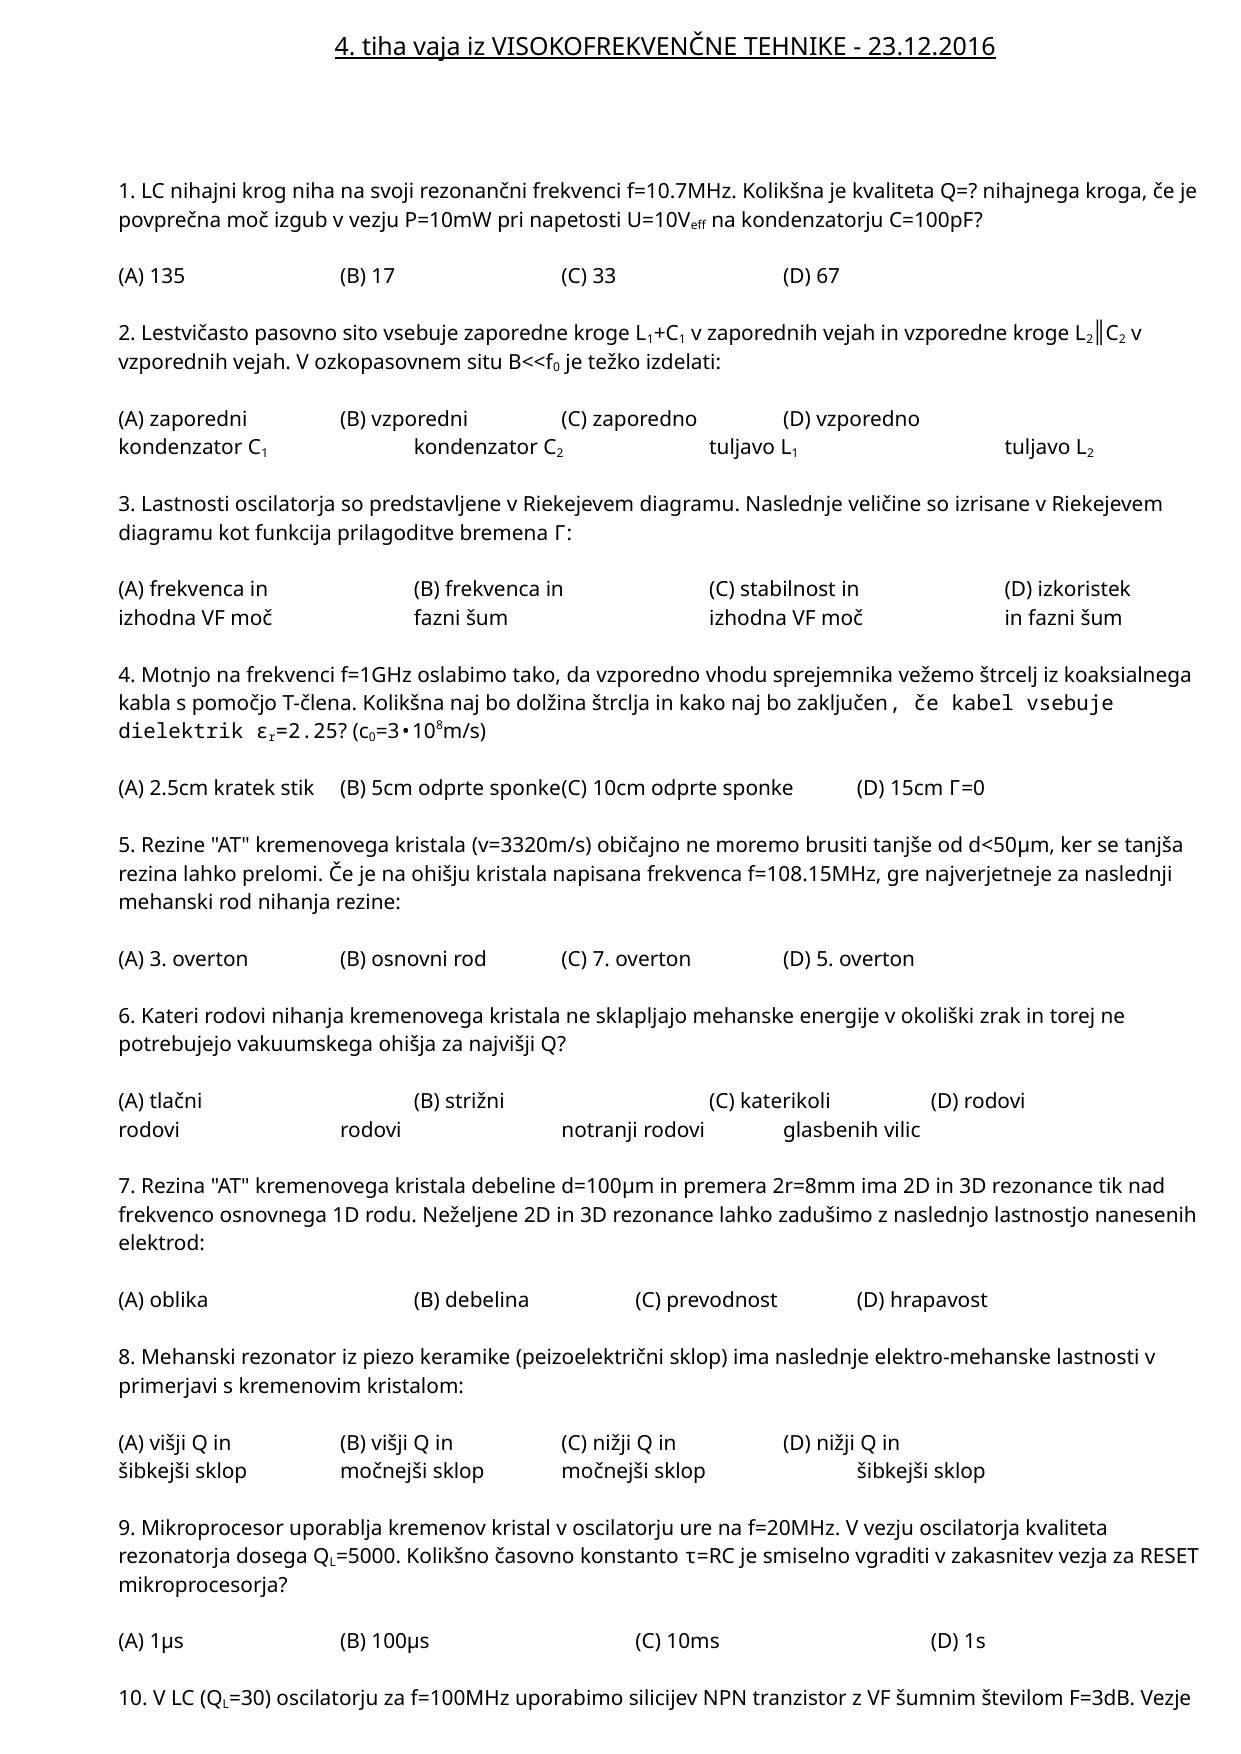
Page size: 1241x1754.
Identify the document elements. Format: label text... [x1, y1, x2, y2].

text 5. Rezine "AT" kremenovega kristala (v=3320m/s) običajno ne moremo brusiti tanjše od d<50μm, ker se tanjša rezina lahko prelomi. Če je na ohišju kristala napisana frekvenca f=108.15MHz, gre najverjetneje za naslednji mehanski rod nihanja rezine: [118, 830, 1212, 916]
text (A) 3. overton (B) osnovni rod (C) 7. overton (D) 5. overton [118, 944, 1212, 973]
text (A) frekvenca in (B) frekvenca in (C) stabilnost in (D) izkoristek [118, 574, 1212, 603]
text 4. tiha vaja iz VISOKOFREKVENČNE TEHNIKE - 23.12.2016 [118, 28, 1212, 63]
text 6. Kateri rodovi nihanja kremenovega kristala ne sklapljajo mehanske energije v okoliški zrak in torej ne potrebujejo vakuumskega ohišja za najvišji Q? [118, 1001, 1212, 1058]
text 2. Lestvičasto pasovno sito vsebuje zaporedne kroge L1+C1 v zaporednih vejah in vzporedne kroge L2║C2 v vzporednih vejah. V ozkopasovnem situ B<<f0 je težko izdelati: [118, 318, 1212, 375]
text (A) 1μs (B) 100μs (C) 10ms (D) 1s [118, 1627, 1212, 1655]
text 9. Mikroprocesor uporablja kremenov kristal v oscilatorju ure na f=20MHz. V vezju oscilatorja kvaliteta rezonatorja dosega QL=5000. Kolikšno časovno konstanto τ=RC je smiselno vgraditi v zakasnitev vezja za RESET mikroprocesorja? [118, 1513, 1212, 1598]
text 8. Mehanski rezonator iz piezo keramike (peizoelektrični sklop) ima naslednje elektro-mehanske lastnosti v primerjavi s kremenovim kristalom: [118, 1342, 1212, 1399]
text (A) 2.5cm kratek stik (B) 5cm odprte sponke (C) 10cm odprte sponke (D) 15cm Γ=0 [118, 773, 1212, 802]
text 3. Lastnosti oscilatorja so predstavljene v Riekejevem diagramu. Naslednje veličine so izrisane v Riekejevem diagramu kot funkcija prilagoditve bremena Γ: [118, 489, 1212, 546]
text 4. Motnjo na frekvenci f=1GHz oslabimo tako, da vzporedno vhodu sprejemnika vežemo štrcelj iz koaksialnega kabla s pomočjo T-člena. Kolikšna naj bo dolžina štrclja in kako naj bo zaključen, če kabel vsebuje dielektrik εr=2.25? (c0=3•108m/s) [118, 660, 1212, 745]
text izhodna VF moč fazni šum izhodna VF moč in fazni šum [118, 603, 1212, 631]
text 1. LC nihajni krog niha na svoji rezonančni frekvenci f=10.7MHz. Kolikšna je kvaliteta Q=? nihajnega kroga, če je povprečna moč izgub v vezju P=10mW pri napetosti U=10Veff na kondenzatorju C=100pF? [118, 176, 1212, 233]
text (A) tlačni (B) strižni (C) katerikoli (D) rodovi [118, 1086, 1212, 1115]
text rodovi rodovi notranji rodovi glasbenih vilic [118, 1115, 1212, 1143]
text 7. Rezina "AT" kremenovega kristala debeline d=100μm in premera 2r=8mm ima 2D in 3D rezonance tik nad frekvenco osnovnega 1D rodu. Neželjene 2D in 3D rezonance lahko zadušimo z naslednjo lastnostjo nanesenih elektrod: [118, 1172, 1212, 1257]
text kondenzator C1 kondenzator C2 tuljavo L1 tuljavo L2 [118, 432, 1212, 461]
text šibkejši sklop močnejši sklop močnejši sklop šibkejši sklop [118, 1456, 1212, 1484]
text (A) 135 (B) 17 (C) 33 (D) 67 [118, 262, 1212, 290]
text 10. V LC (QL=30) oscilatorju za f=100MHz uporabimo silicijev NPN tranzistor z VF šumnim številom F=3dB. Vezje [118, 1683, 1212, 1712]
text (A) višji Q in (B) višji Q in (C) nižji Q in (D) nižji Q in [118, 1428, 1212, 1456]
text (A) zaporedni (B) vzporedni (C) zaporedno (D) vzporedno [118, 404, 1212, 432]
text (A) oblika (B) debelina (C) prevodnost (D) hrapavost [118, 1285, 1212, 1314]
